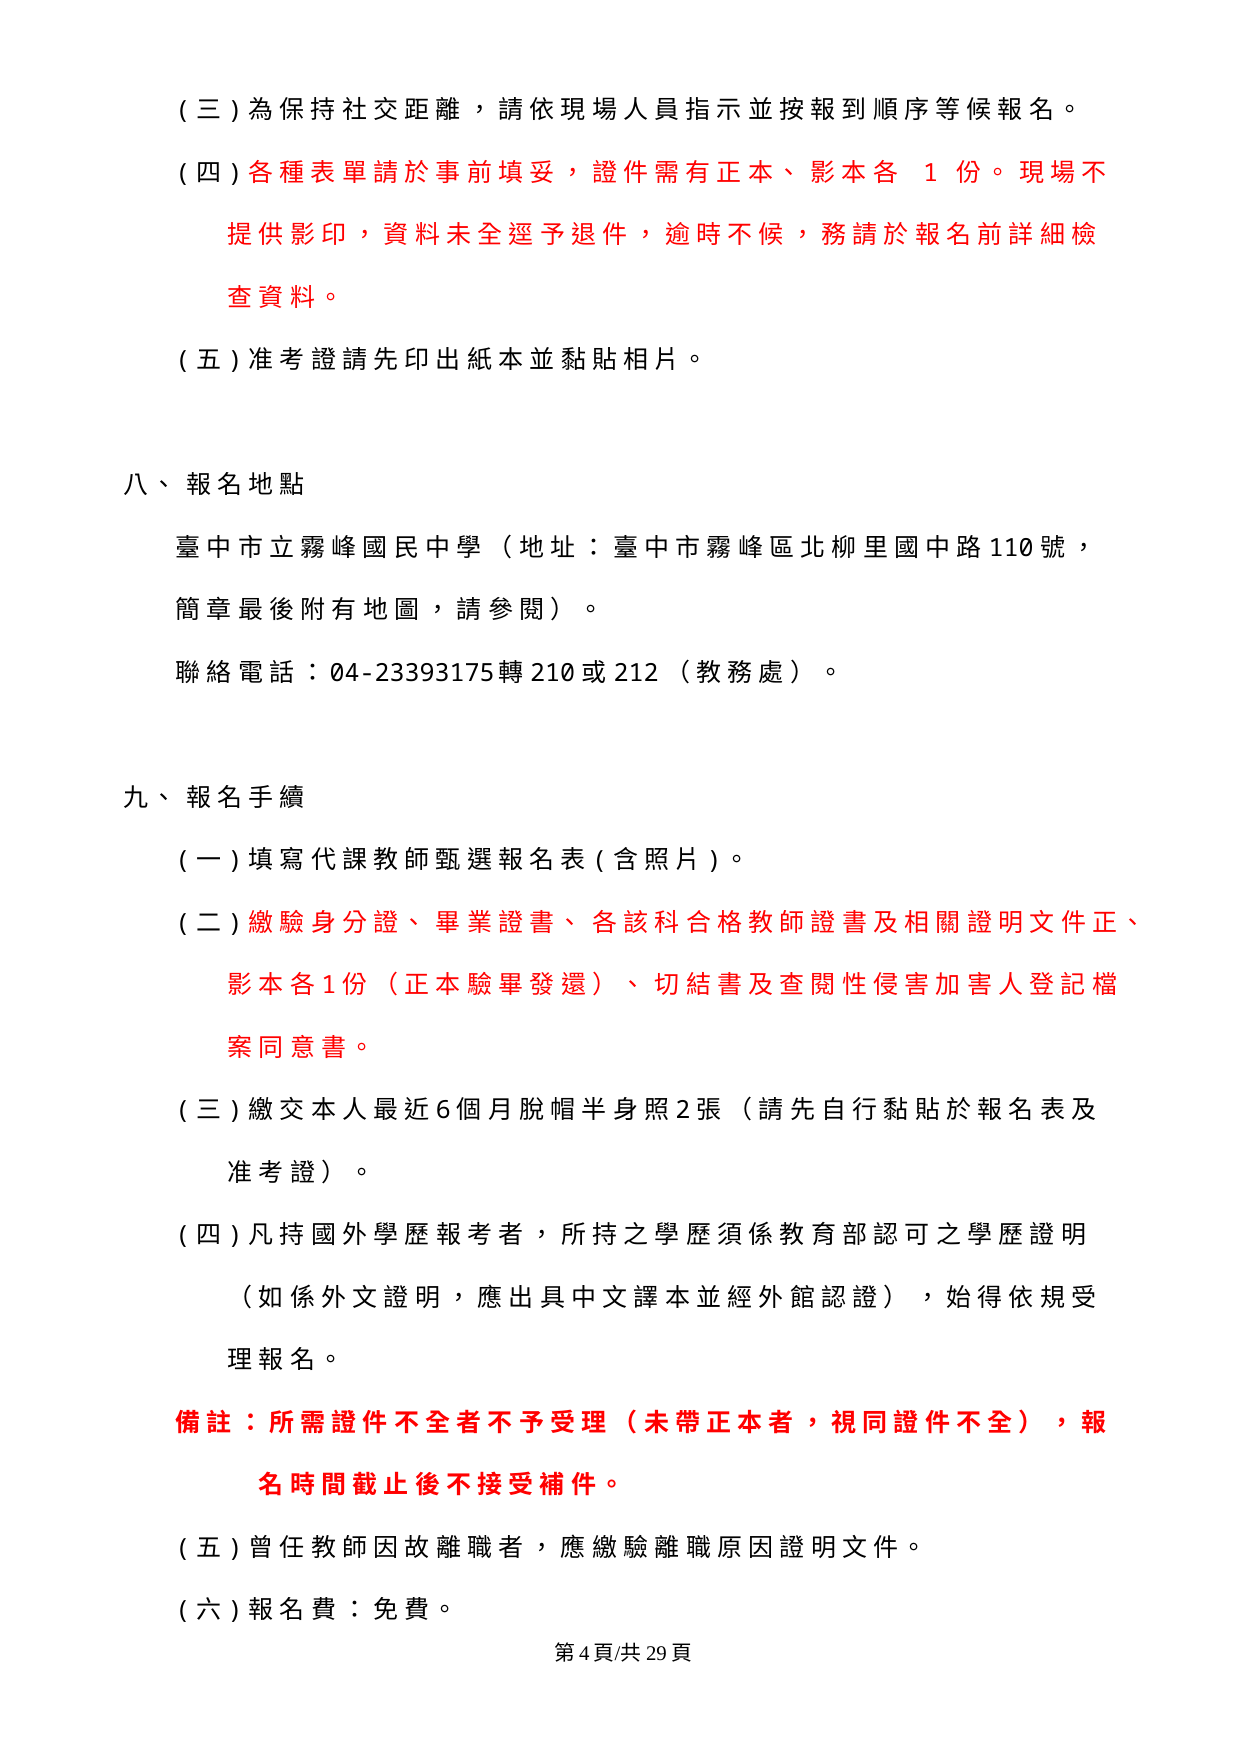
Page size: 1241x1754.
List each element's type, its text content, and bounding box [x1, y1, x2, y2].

text (三)繳交本人最近6個月脫帽半身照2張（請先自行黏貼於報名表及准考證）。 [170, 1066, 1120, 1191]
text 聯絡電話：04-23393175轉210或212（教務處）。 [170, 629, 1120, 691]
text (三)為保持社交距離，請依現場人員指示並按報到順序等候報名。 [170, 66, 1120, 129]
text (六)報名費：免費。 [170, 1566, 1120, 1629]
text 備註：所需證件不全者不予受理（未帶正本者，視同證件不全），報名時間截止後不接受補件。 [170, 1379, 1120, 1504]
text (四)凡持國外學歷報考者，所持之學歷須係教育部認可之學歷證明（如係外文證明，應出具中文譯本並經外館認證），始得依規受理報名。 [170, 1191, 1120, 1379]
text (五)准考證請先印出紙本並黏貼相片。 [170, 316, 1120, 379]
text 九、報名手續 [120, 754, 1120, 816]
text 八、報名地點 臺中市立霧峰國民中學（地址：臺中市霧峰區北柳里國中路110號，簡章最後附有地圖，請參閱）。 [120, 441, 1120, 629]
text (二)繳驗身分證、畢業證書、各該科合格教師證書及相關證明文件正、影本各1份（正本驗畢發還）、切結書及查閱性侵害加害人登記檔案同意書。 [170, 879, 1120, 1066]
text (一)填寫代課教師甄選報名表(含照片)。 [170, 816, 1120, 879]
text (五)曾任教師因故離職者，應繳驗離職原因證明文件。 [170, 1504, 1120, 1566]
text (四)各種表單請於事前填妥，證件需有正本、影本各 1 份。現場不提供影印，資料未全逕予退件，逾時不候，務請於報名前詳細檢查資料。 [170, 129, 1120, 316]
